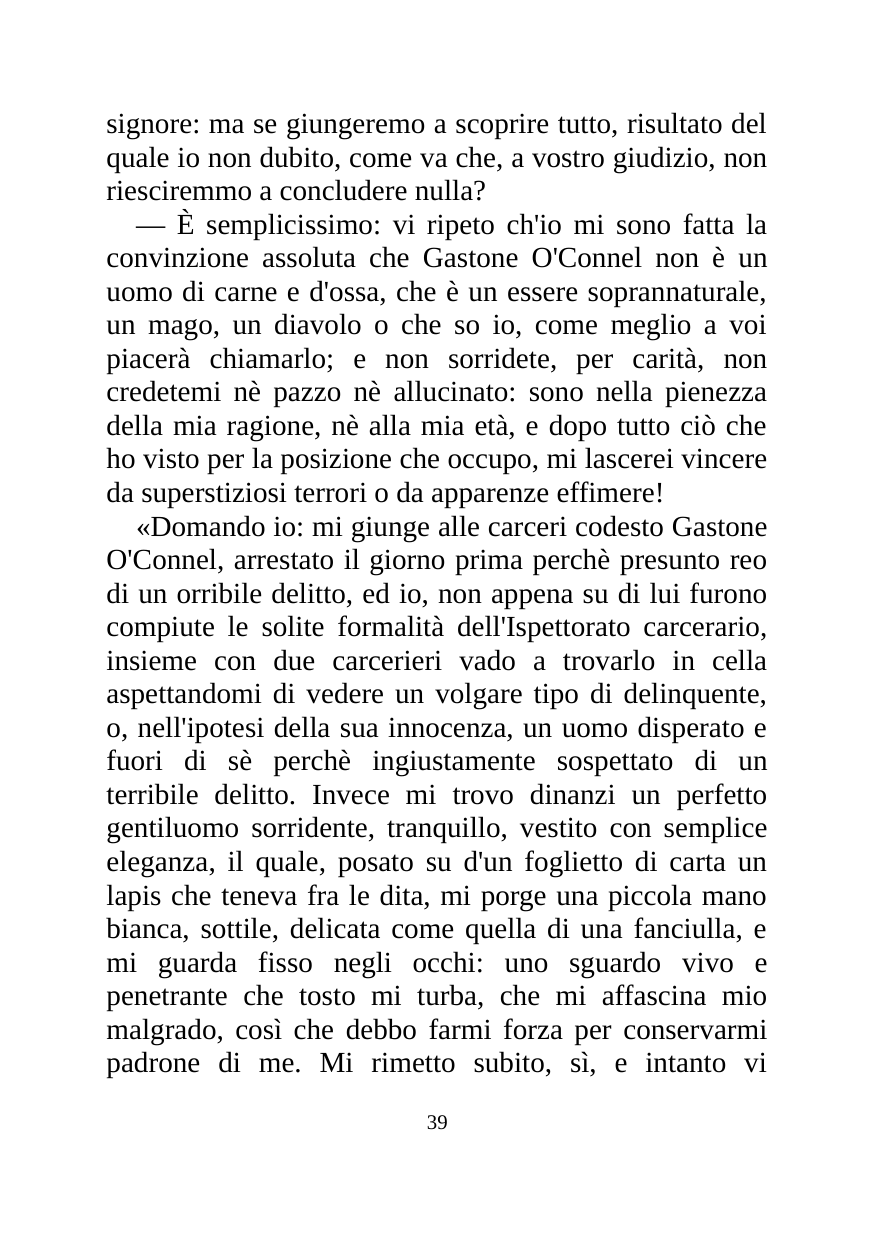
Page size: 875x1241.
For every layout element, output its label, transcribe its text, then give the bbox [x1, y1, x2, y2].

text «Domando io: mi giunge alle carceri codesto Gastone O'Connel, arrestato il giorno prima perchè presunto reo di un orribile delitto, ed io, non appena su di lui furono compiute le solite formalità dell'Ispettorato carcerario, insieme con due carcerieri vado a trovarlo in cella aspettandomi di vedere un volgare tipo di delinquente, o, nell'ipotesi della sua innocenza, un uomo disperato e fuori di sè perchè ingiustamente sospettato di un terribile delitto. Invece mi trovo dinanzi un perfetto gentiluomo sorridente, tranquillo, vestito con semplice eleganza, il quale, posato su d'un foglietto di carta un lapis che teneva fra le dita, mi porge una piccola mano bianca, sottile, delicata come quella di una fanciulla, e mi guarda fisso negli occhi: uno sguardo vivo e penetrante che tosto mi turba, che mi affascina mio malgrado, così che debbo farmi forza per conservarmi padrone di me. Mi rimetto subito, sì, e intanto vi [106, 509, 768, 1079]
text signore: ma se giungeremo a scoprire tutto, risultato del quale io non dubito, come va che, a vostro giudizio, non riesciremmo a concludere nulla? [106, 106, 768, 207]
text — È semplicissimo: vi ripeto ch'io mi sono fatta la convinzione assoluta che Gastone O'Connel non è un uomo di carne e d'ossa, che è un essere soprannaturale, un mago, un diavolo o che so io, come meglio a voi piacerà chiamarlo; e non sorridete, per carità, non credetemi nè pazzo nè allucinato: sono nella pienezza della mia ragione, nè alla mia età, e dopo tutto ciò che ho visto per la posizione che occupo, mi lascerei vincere da superstiziosi terrori o da apparenze effimere! [106, 207, 768, 509]
